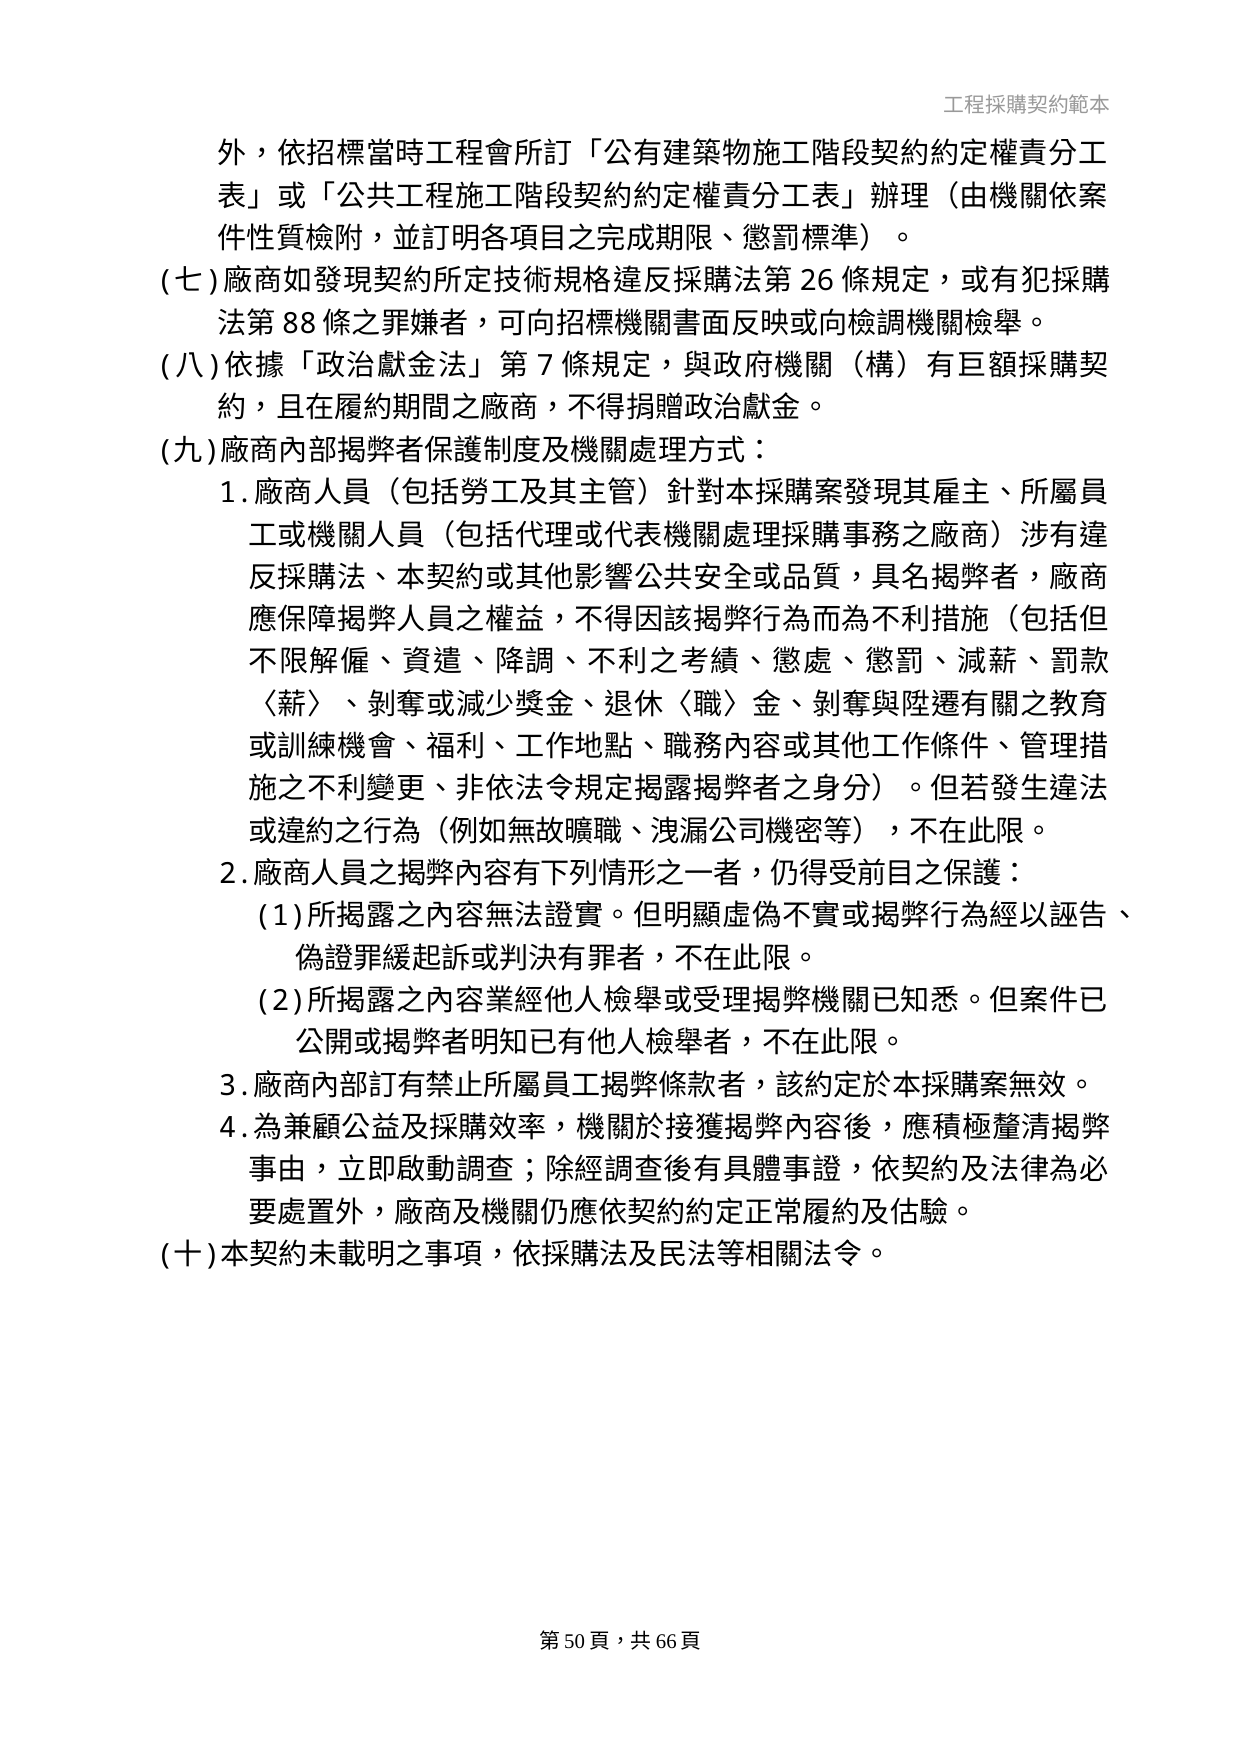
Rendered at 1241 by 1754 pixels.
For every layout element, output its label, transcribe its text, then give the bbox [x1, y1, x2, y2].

text 1.廠商人員（包括勞工及其主管）針對本採購案發現其雇主、所屬員工或機關人員（包括代理或代表機關處理採購事務之廠商）涉有違反採購法、本契約或其他影響公共安全或品質，具名揭弊者，廠商應保障揭弊人員之權益，不得因該揭弊行為而為不利措施（包括但不限解僱、資遣、降調、不利之考績、懲處、懲罰、減薪、罰款〈薪〉、剝奪或減少獎金、退休〈職〉金、剝奪與陞遷有關之教育或訓練機會、福利、工作地點、職務內容或其他工作條件、管理措施之不利變更、非依法令規定揭露揭弊者之身分）。但若發生違法或違約之行為（例如無故曠職、洩漏公司機密等），不在此限。 [218, 469, 1110, 849]
text 4.為兼顧公益及採購效率，機關於接獲揭弊內容後，應積極釐清揭弊事由，立即啟動調查；除經調查後有具體事證，依契約及法律為必要處置外，廠商及機關仍應依契約約定正常履約及估驗。 [218, 1103, 1110, 1231]
text 3.廠商內部訂有禁止所屬員工揭弊條款者，該約定於本採購案無效。 [218, 1061, 1110, 1103]
text (八)依據「政治獻金法」第7條規定，與政府機關（構）有巨額採購契約，且在履約期間之廠商，不得捐贈政治獻金。 [156, 342, 1110, 426]
text (2)所揭露之內容業經他人檢舉或受理揭弊機關已知悉。但案件已公開或揭弊者明知已有他人檢舉者，不在此限。 [254, 976, 1110, 1061]
text (七)廠商如發現契約所定技術規格違反採購法第26條規定，或有犯採購法第88條之罪嫌者，可向招標機關書面反映或向檢調機關檢舉。 [156, 257, 1110, 342]
text (1)所揭露之內容無法證實。但明顯虛偽不實或揭弊行為經以誣告、偽證罪緩起訴或判決有罪者，不在此限。 [254, 892, 1110, 976]
text 2.廠商人員之揭弊內容有下列情形之一者，仍得受前目之保護： [218, 849, 1110, 892]
text 外，依招標當時工程會所訂「公有建築物施工階段契約約定權責分工表」或「公共工程施工階段契約約定權責分工表」辦理（由機關依案件性質檢附，並訂明各項目之完成期限、懲罰標準）。 [156, 130, 1110, 257]
text (九)廠商內部揭弊者保護制度及機關處理方式： [156, 426, 1110, 469]
text (十)本契約未載明之事項，依採購法及民法等相關法令。 [156, 1231, 1110, 1273]
